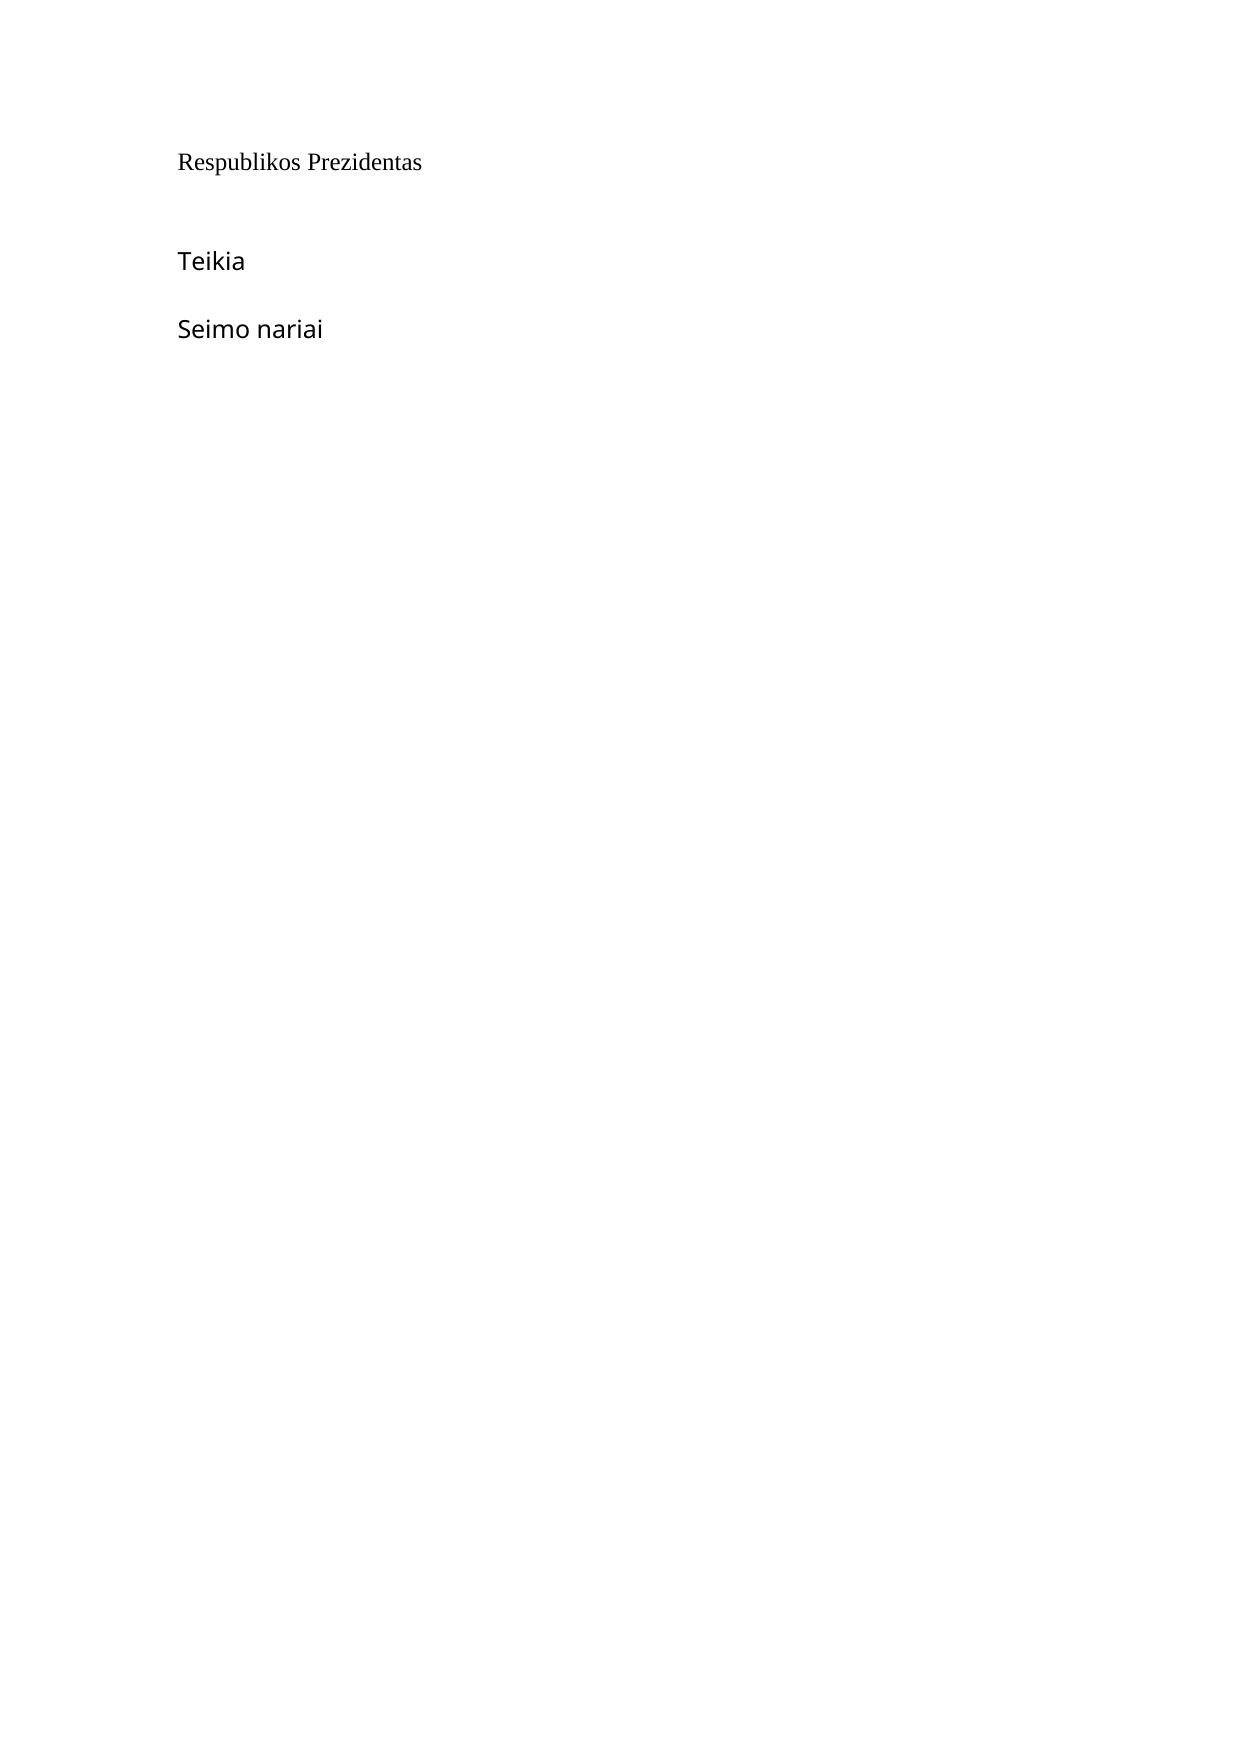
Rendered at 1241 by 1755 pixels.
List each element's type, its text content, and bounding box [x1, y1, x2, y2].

text Respublikos Prezidentas [177, 147, 1122, 176]
text Seimo nariai [177, 312, 1122, 346]
text Teikia [177, 244, 1122, 278]
